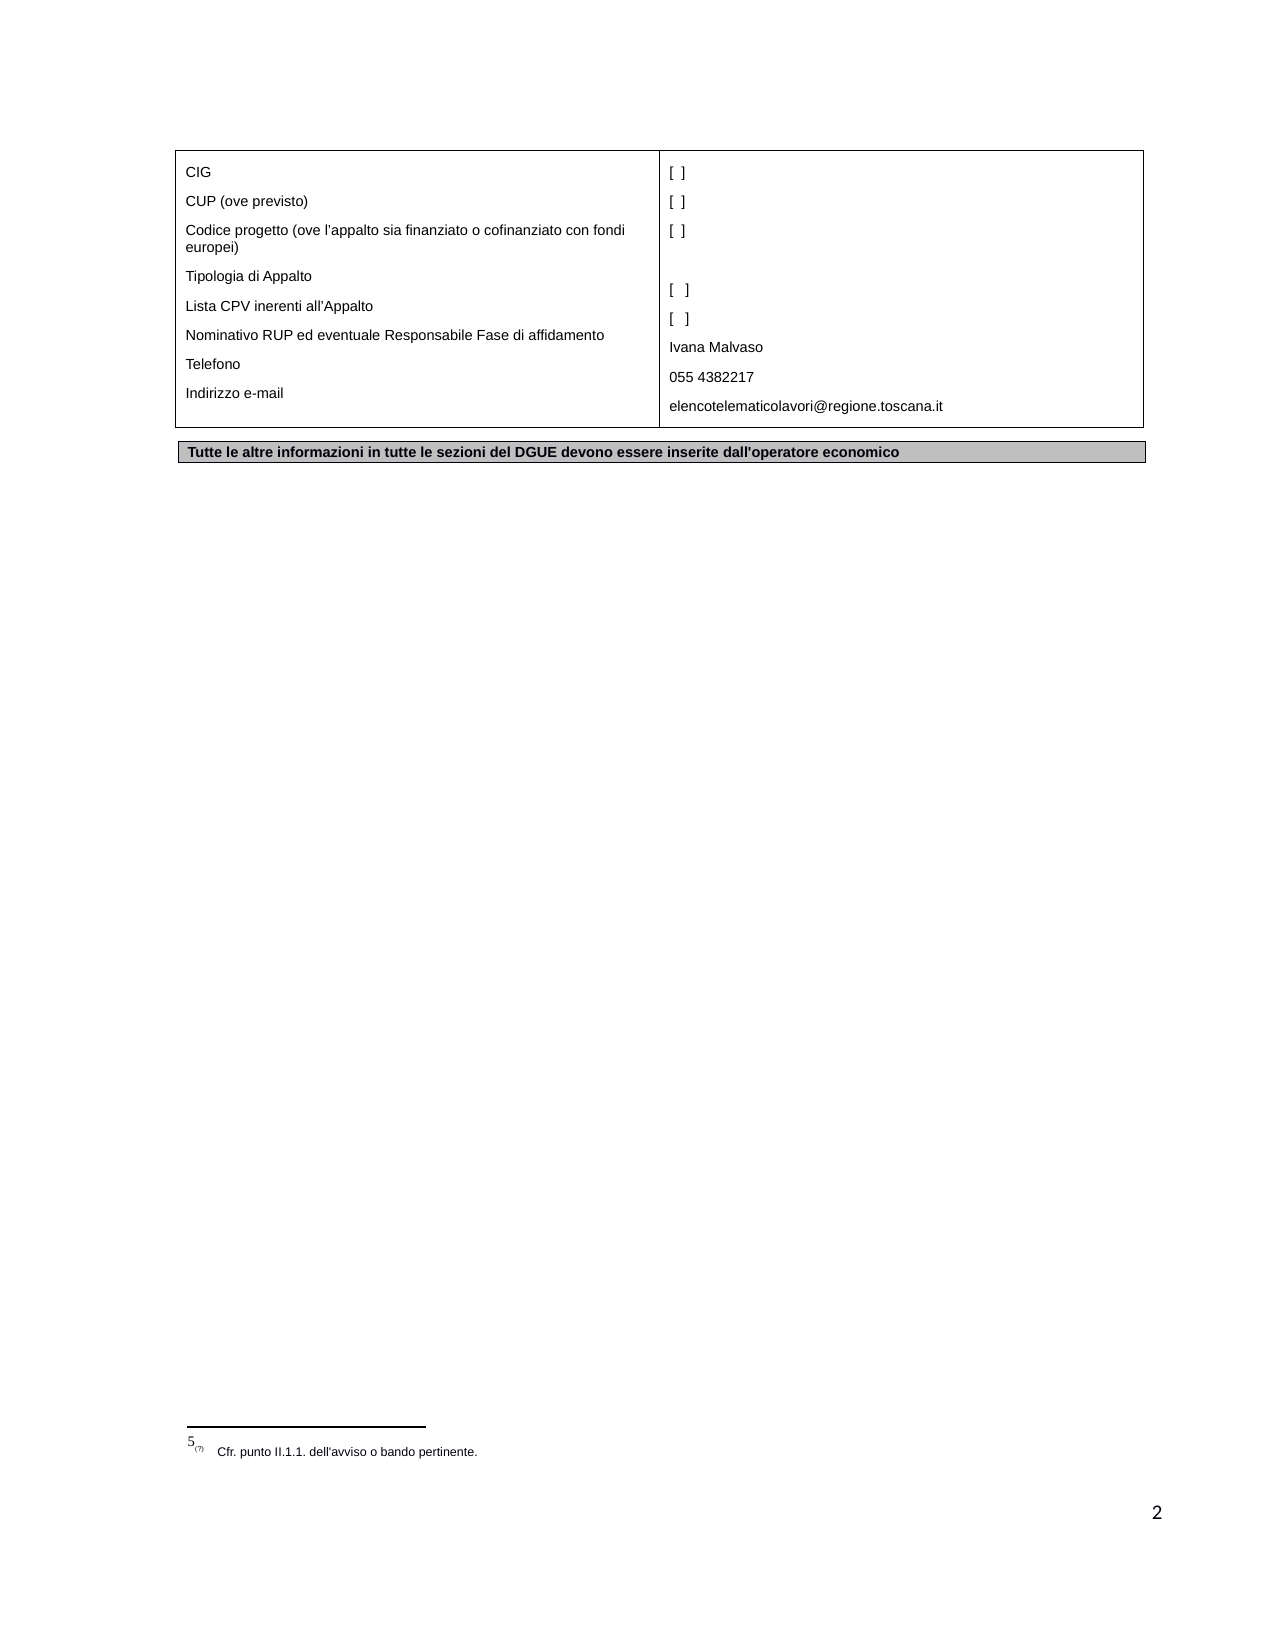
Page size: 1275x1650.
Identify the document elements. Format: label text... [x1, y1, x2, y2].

text Tutte le altre informazioni in tutte le sezioni del DGUE devono essere inserite dall'operatore economico [179, 442, 1145, 462]
table_cell CIG CUP (ove previsto) Codice progetto (ove l’appalto sia finanziato o cofinanziato con fondi europei) Tipologia di Appalto Lista CPV inerenti all’Appalto Nominativo RUP ed eventuale Responsabile Fase di affidamento Telefono Indirizzo e-mail [176, 151, 659, 427]
table_cell [ ] [ ] [ ] [ ] [ ] Ivana Malvaso 055 4382217 elencotelematicolavori@regione.toscana.it [660, 151, 1143, 427]
